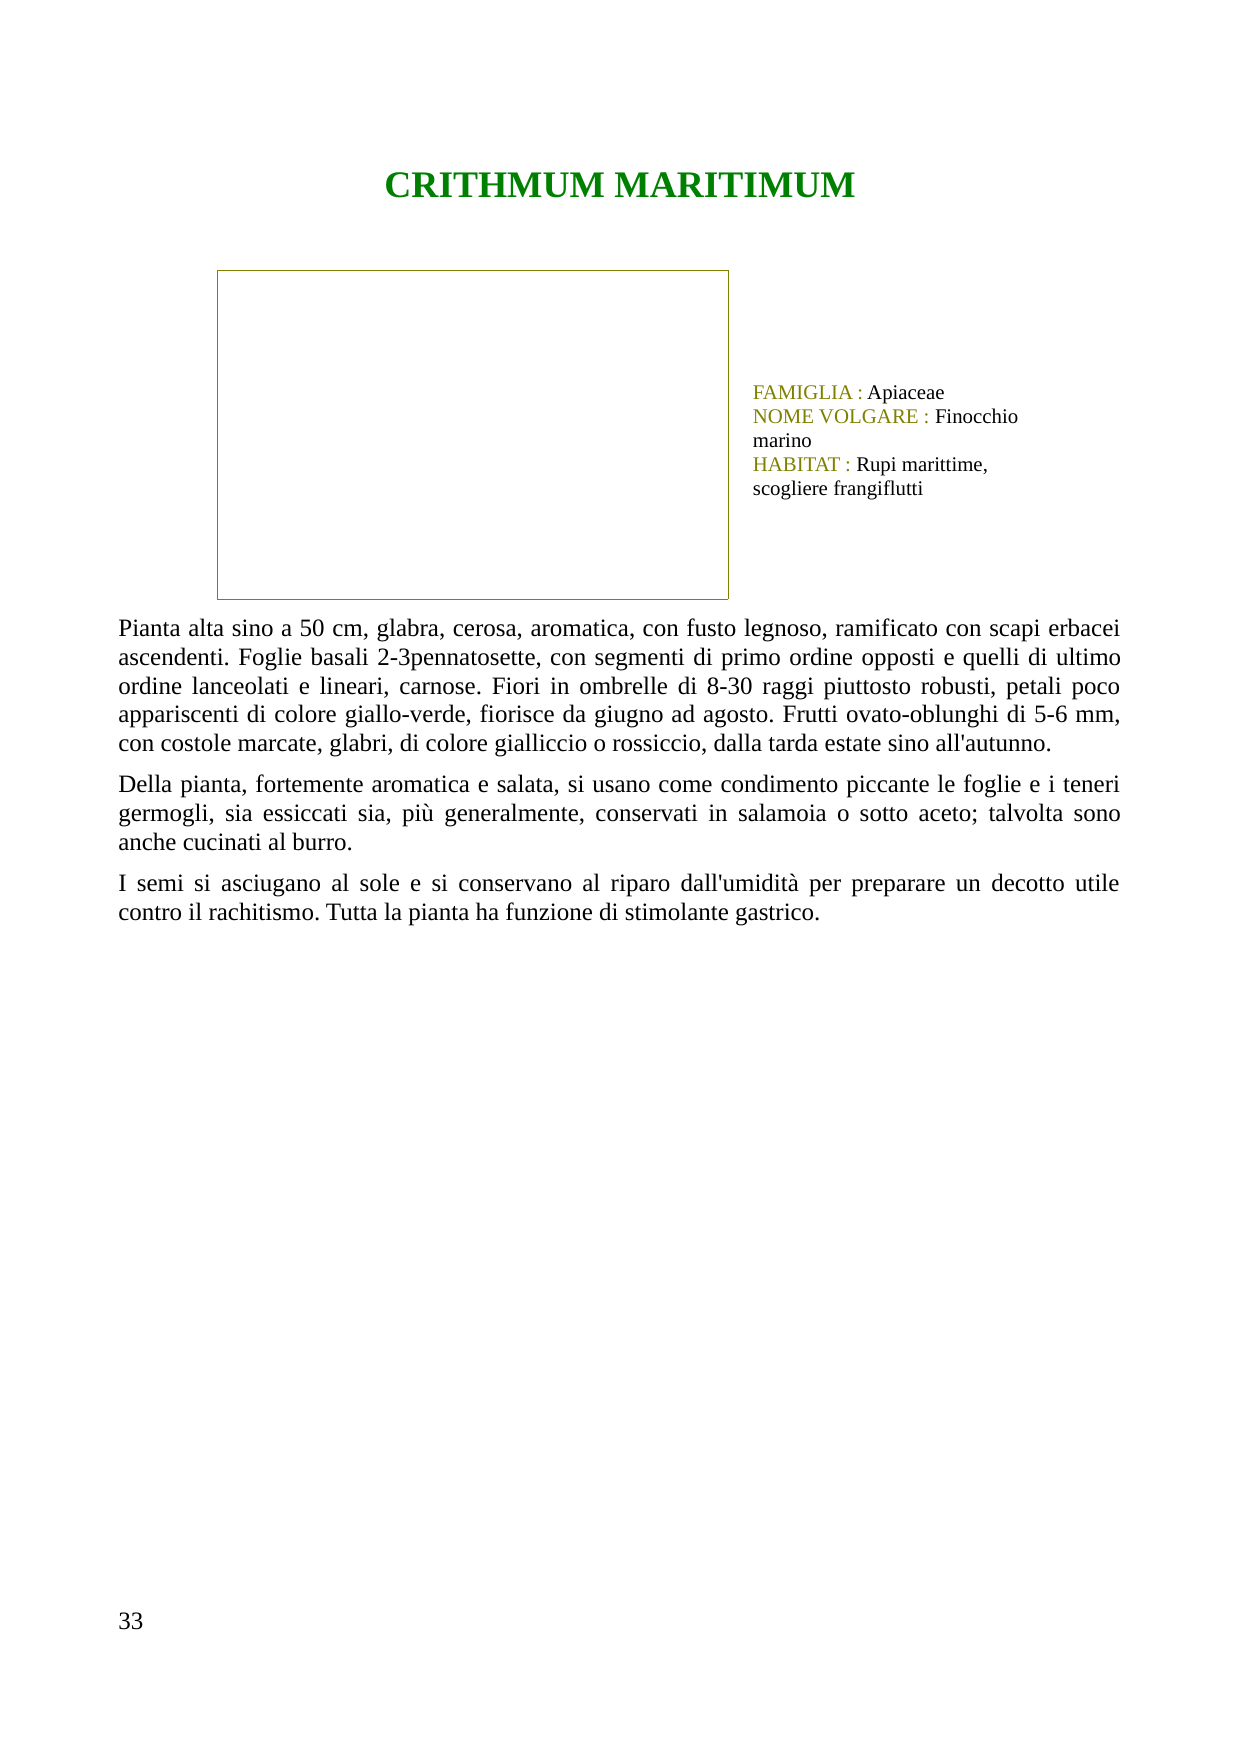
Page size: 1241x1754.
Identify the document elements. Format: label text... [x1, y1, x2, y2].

table_cell [214, 267, 750, 613]
table_header CRITHMUM MARITIMUM [214, 159, 1026, 267]
table_cell FAMIGLIA : Apiaceae NOME VOLGARE : Finocchio marino HABITAT : Rupi marittime, scogliere frangiflutti [750, 267, 1026, 613]
text Della pianta, fortemente aromatica e salata, si usano come condimento piccante le foglie e i teneri germogli, sia essiccati sia, più generalmente, conservati in salamoia o sotto aceto; talvolta sono anche cucinati al burro. [118, 769, 1122, 856]
text Pianta alta sino a 50 cm, glabra, cerosa, aromatica, con fusto legnoso, ramificato con scapi erbacei ascendenti. Foglie basali 2-3pennatosette, con segmenti di primo ordine opposti e quelli di ultimo ordine lanceolati e lineari, carnose. Fiori in ombrelle di 8-30 raggi piuttosto robusti, petali poco appariscenti di colore giallo-verde, fiorisce da giugno ad agosto. Frutti ovato-oblunghi di 5-6 mm, con costole marcate, glabri, di colore gialliccio o rossiccio, dalla tarda estate sino all'autunno. [118, 613, 1122, 757]
text I semi si asciugano al sole e si conservano al riparo dall'umidità per preparare un decotto utile contro il rachitismo. Tutta la pianta ha funzione di stimolante gastrico. [118, 868, 1122, 926]
